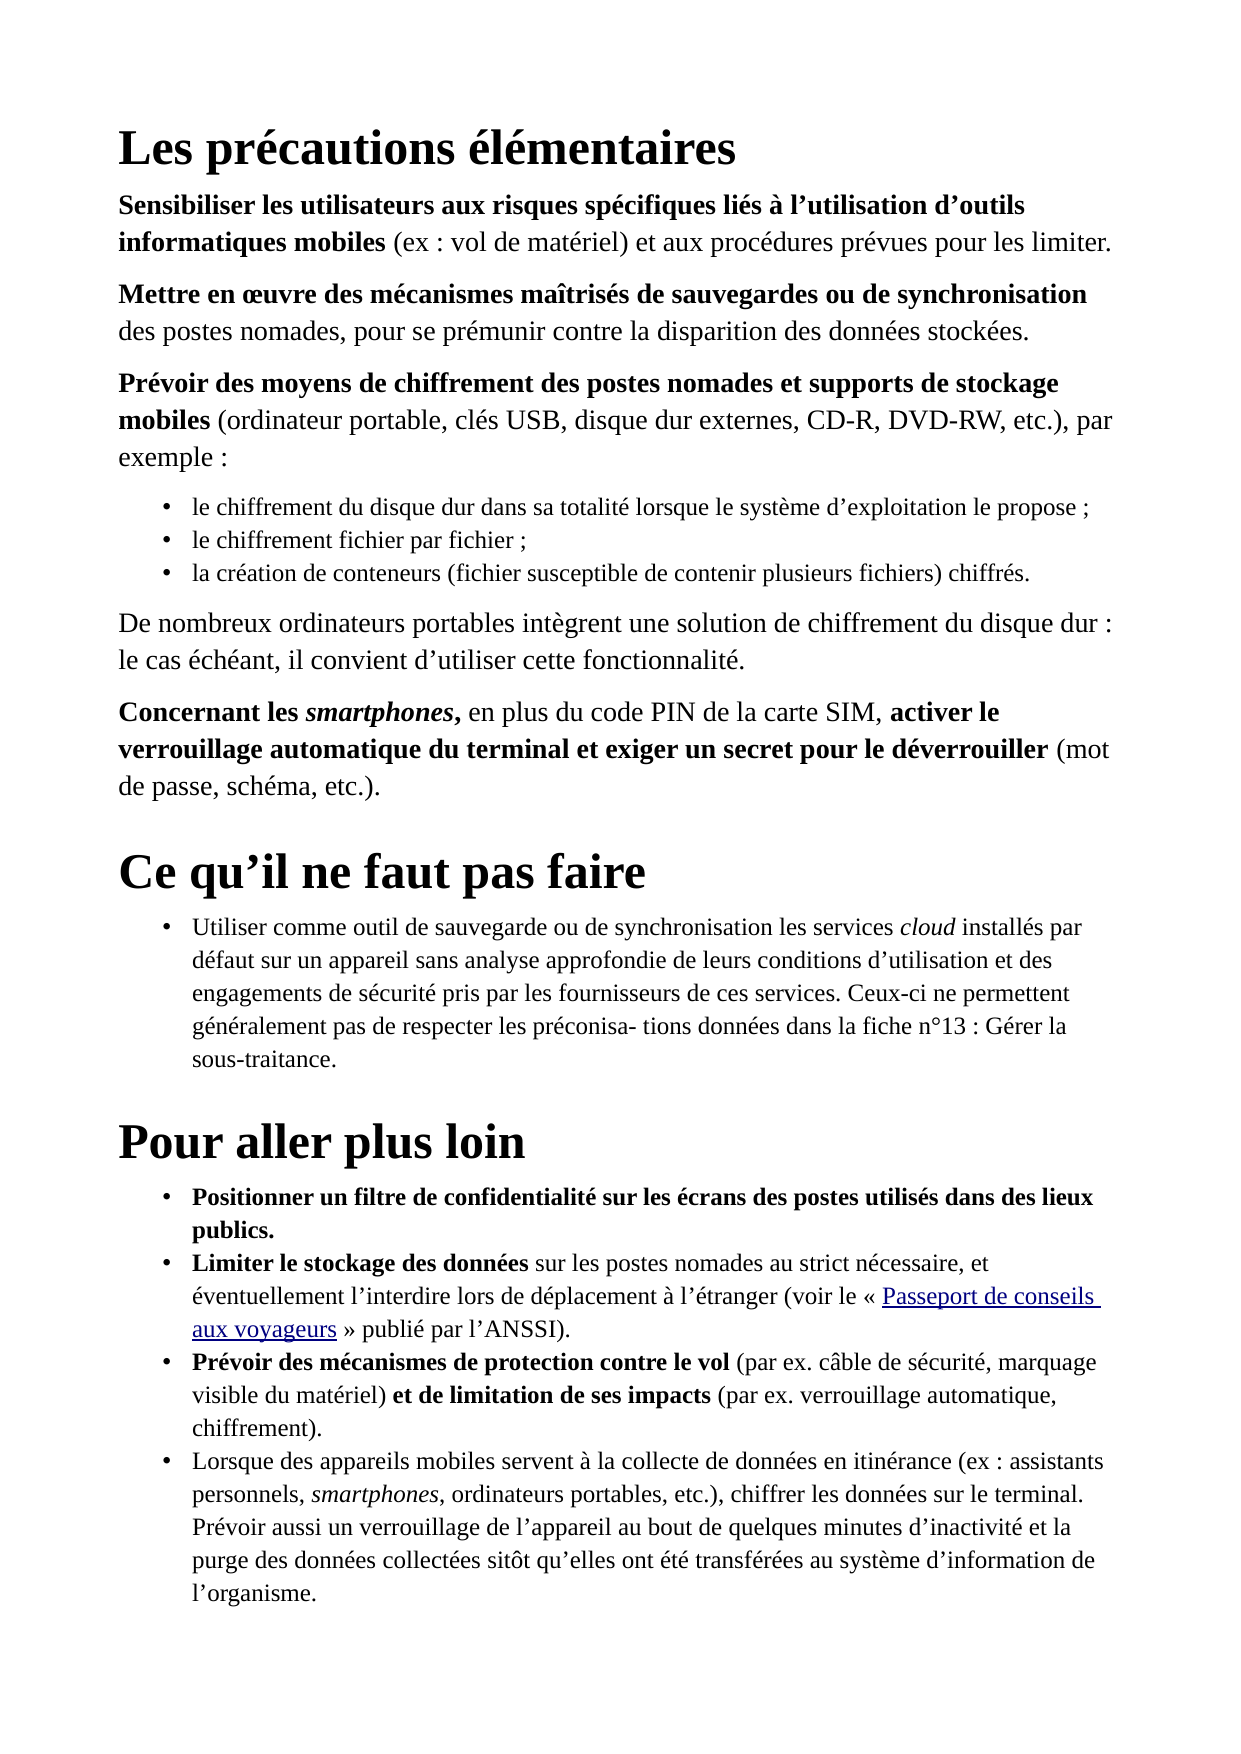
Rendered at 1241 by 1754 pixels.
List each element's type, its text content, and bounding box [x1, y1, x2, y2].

text De nombreux ordinateurs portables intègrent une solution de chiffrement du disque dur : le cas échéant, il convient d’utiliser cette fonctionnalité. [118, 606, 1122, 675]
list le chiffrement du disque dur dans sa totalité lorsque le système d’exploitation le propose ; [162, 492, 1122, 521]
text Prévoir des moyens de chiffrement des postes nomades et supports de stockage mobiles (ordinateur portable, clés USB, disque dur externes, CD-R, DVD-RW, etc.), par exemple : [118, 366, 1122, 473]
text Concernant les smartphones, en plus du code PIN de la carte SIM, activer le verrouillage automatique du terminal et exiger un secret pour le déverrouiller (mot de passe, schéma, etc.). [118, 695, 1122, 802]
list la création de conteneurs (fichier susceptible de contenir plusieurs fichiers) chiffrés. [162, 558, 1122, 587]
list Prévoir des mécanismes de protection contre le vol (par ex. câble de sécurité, marquage visible du matériel) et de limitation de ses impacts (par ex. verrouillage automatique, chiffrement). [162, 1347, 1122, 1442]
text Mettre en œuvre des mécanismes maîtrisés de sauvegardes ou de synchronisation des postes nomades, pour se prémunir contre la disparition des données stockées. [118, 277, 1122, 347]
subtitle Pour aller plus loin [118, 1112, 1122, 1170]
list Limiter le stockage des données sur les postes nomades au strict nécessaire, et éventuellement l’interdire lors de déplacement à l’étranger (voir le « Passeport de conseils aux voyageurs » publié par l’ANSSI). [162, 1248, 1122, 1343]
list Utiliser comme outil de sauvegarde ou de synchronisation les services cloud installés par défaut sur un appareil sans analyse approfondie de leurs conditions d’utilisation et des engagements de sécurité pris par les fournisseurs de ces services. Ceux-ci ne permettent généralement pas de respecter les préconisa- tions données dans la fiche n°13 : Gérer la sous-traitance. [162, 912, 1122, 1073]
list Positionner un filtre de confidentialité sur les écrans des postes utilisés dans des lieux publics. [162, 1182, 1122, 1244]
subtitle Ce qu’il ne faut pas faire [118, 842, 1122, 899]
list le chiffrement fichier par fichier ; [162, 525, 1122, 554]
list Lorsque des appareils mobiles servent à la collecte de données en itinérance (ex : assistants personnels, smartphones, ordinateurs portables, etc.), chiffrer les données sur le terminal. Prévoir aussi un verrouillage de l’appareil au bout de quelques minutes d’inactivité et la purge des données collectées sitôt qu’elles ont été transférées au système d’information de l’organisme. [162, 1446, 1122, 1607]
text Sensibiliser les utilisateurs aux risques spécifiques liés à l’utilisation d’outils informatiques mobiles (ex : vol de matériel) et aux procédures prévues pour les limiter. [118, 188, 1122, 258]
subtitle Les précautions élémentaires [118, 118, 1122, 176]
